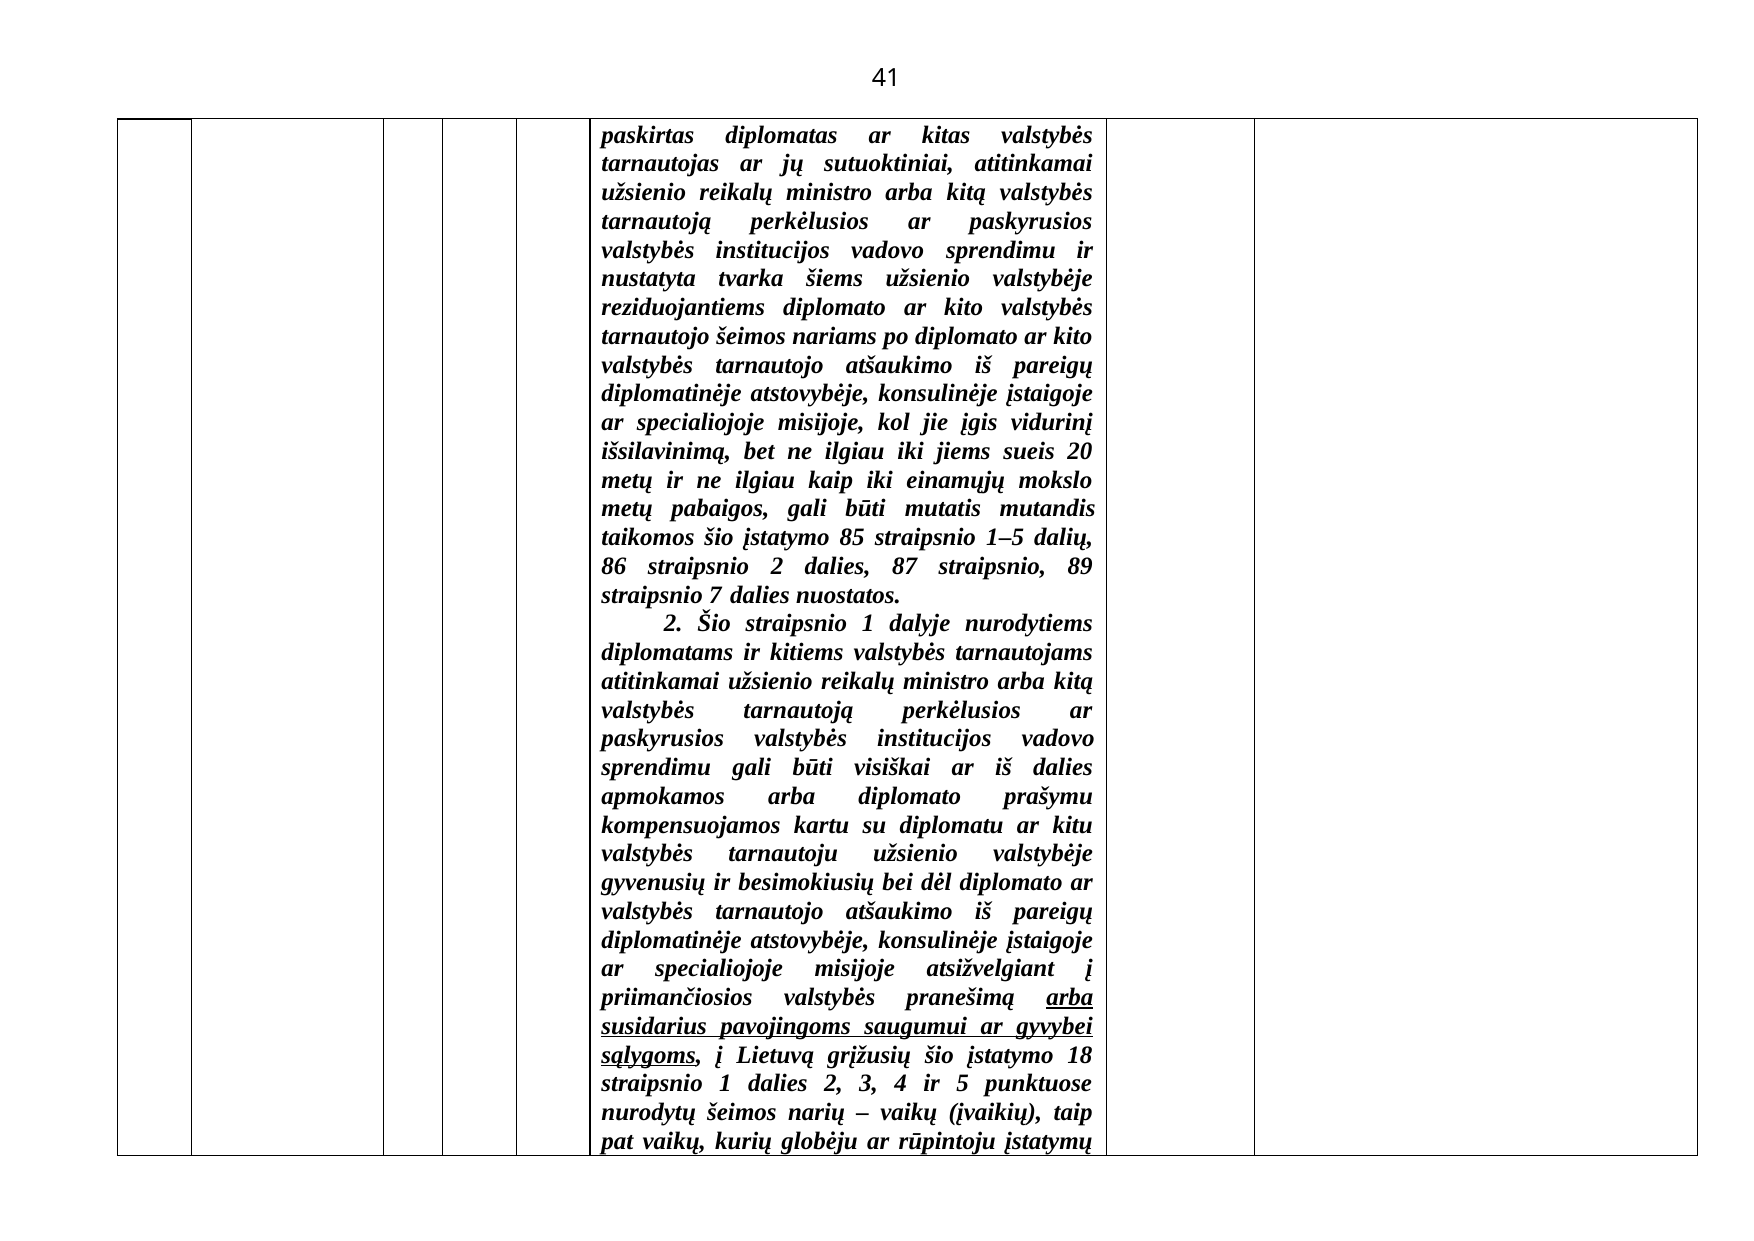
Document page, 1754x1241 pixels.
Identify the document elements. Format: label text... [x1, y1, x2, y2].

table_cell [118, 120, 191, 1155]
table_cell [192, 119, 383, 1155]
table_cell [517, 119, 589, 1155]
table_cell [443, 119, 516, 1155]
table_cell paskirtas diplomatas ar kitas valstybės tarnautojas ar jų sutuoktiniai, atitinkamai užsienio reikalų ministro arba kitą valstybės tarnautoją perkėlusios ar paskyrusios valstybės institucijos vadovo sprendimu ir nustatyta tvarka šiems užsienio valstybėje reziduojantiems diplomato ar kito valstybės tarnautojo šeimos nariams po diplomato ar kito valstybės tarnautojo atšaukimo iš pareigų diplomatinėje atstovybėje, konsulinėje įstaigoje ar specialiojoje misijoje, kol jie įgis vidurinį išsilavinimą, bet ne ilgiau iki jiems sueis 20 metų ir ne ilgiau kaip iki einamųjų mokslo metų pabaigos, gali būti mutatis mutandis taikomos šio įstatymo 85 straipsnio 1–5 dalių, 86 straipsnio 2 dalies, 87 straipsnio, 89 straipsnio 7 dalies nuostatos. 2. Šio straipsnio 1 dalyje nurodytiems diplomatams ir kitiems valstybės tarnautojams atitinkamai užsienio reikalų ministro arba kitą valstybės tarnautoją perkėlusios ar paskyrusios valstybės institucijos vadovo sprendimu gali būti visiškai ar iš dalies apmokamos arba diplomato prašymu kompensuojamos kartu su diplomatu ar kitu valstybės tarnautoju užsienio valstybėje gyvenusių ir besimokiusių bei dėl diplomato ar valstybės tarnautojo atšaukimo iš pareigų diplomatinėje atstovybėje, konsulinėje įstaigoje ar specialiojoje misijoje atsižvelgiant į priimančiosios valstybės pranešimą arba susidarius pavojingoms saugumui ar gyvybei sąlygoms, į Lietuvą grįžusių šio įstatymo 18 straipsnio 1 dalies 2, 3, 4 ir 5 punktuose nurodytų šeimos narių – vaikų (įvaikių), taip pat vaikų, kurių globėju ar rūpintoju įstatymų [591, 119, 1106, 1155]
table_cell [1255, 119, 1697, 1155]
table_cell [1107, 119, 1254, 1155]
table_cell [384, 119, 442, 1155]
